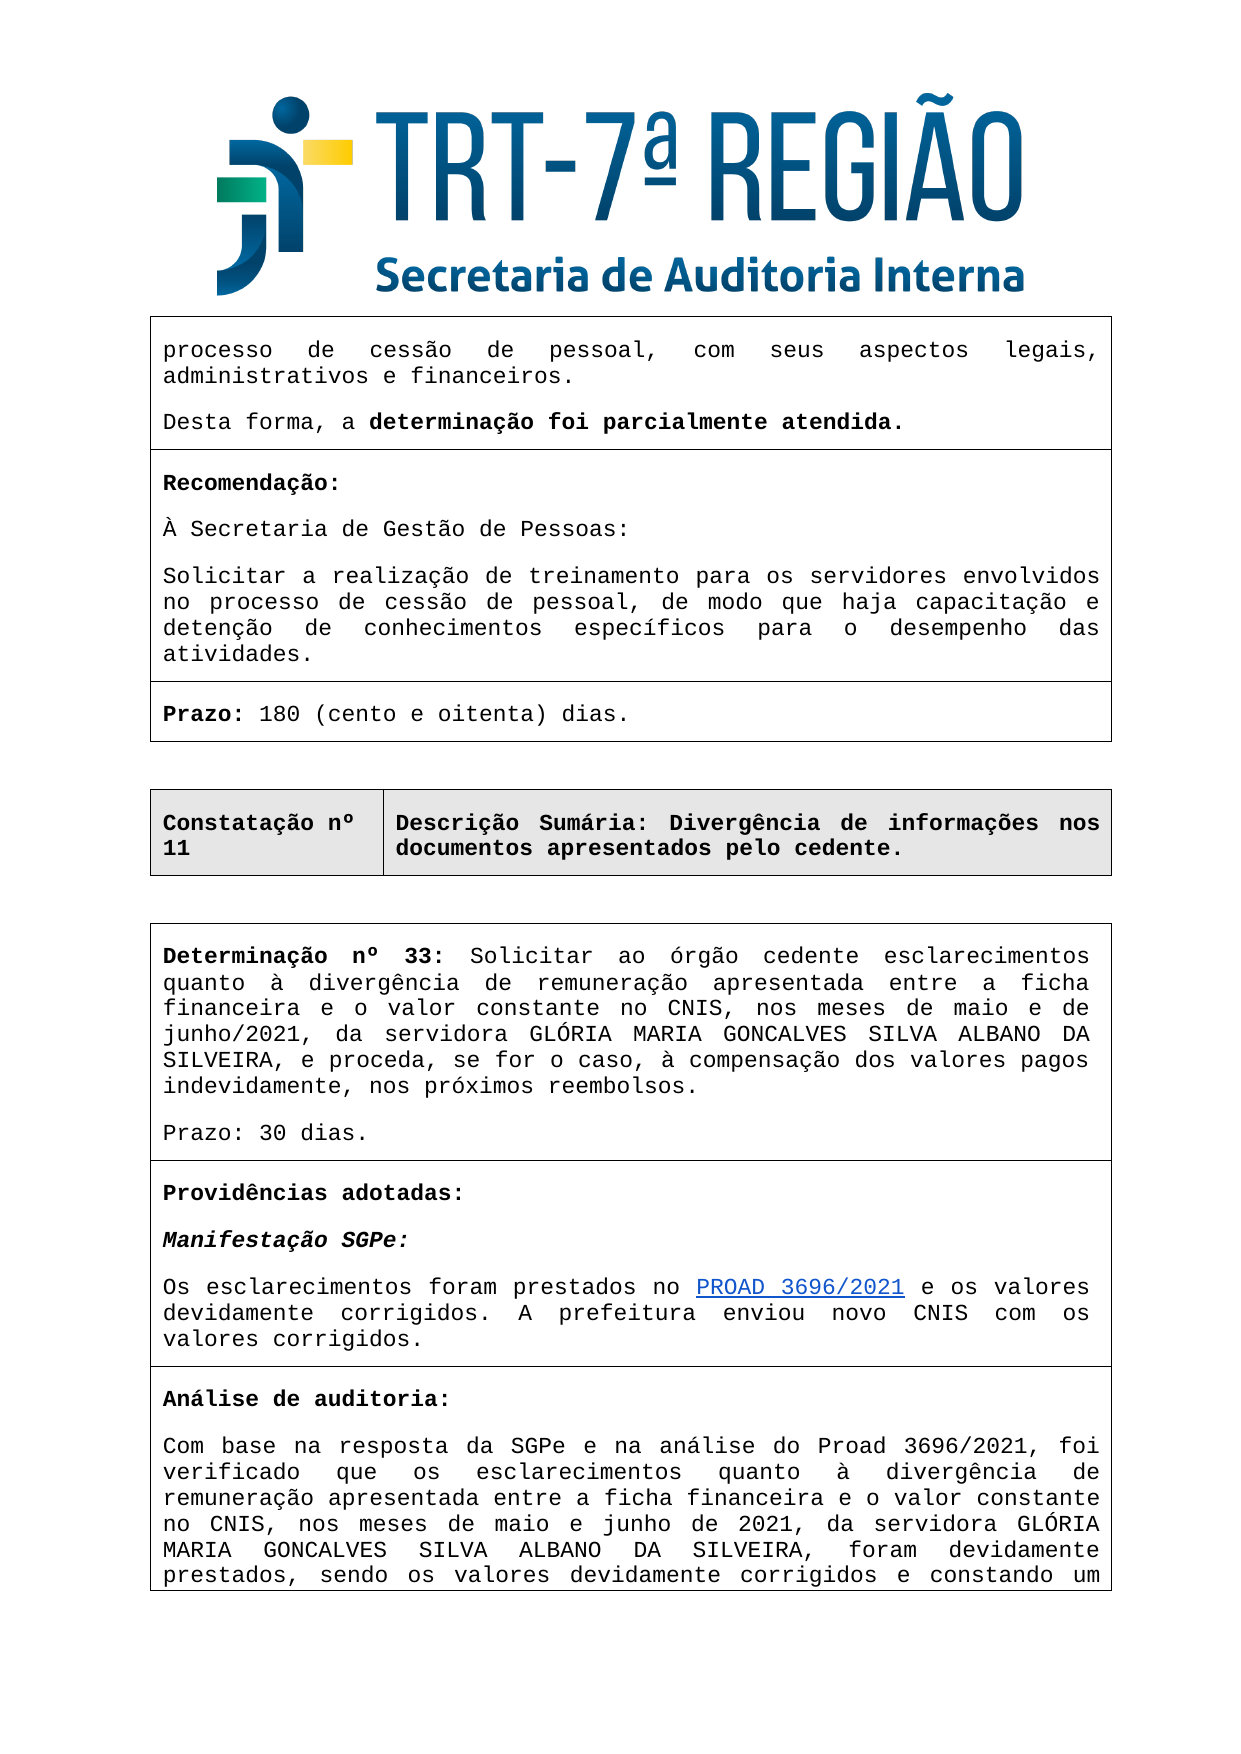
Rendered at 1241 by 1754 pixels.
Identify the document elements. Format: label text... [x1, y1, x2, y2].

table_cell Providências adotadas: Manifestação SGPe: Os esclarecimentos foram prestados no PROAD 3696/2021 e os valores devidamente corrigidos. A prefeitura enviou novo CNIS com os valores corrigidos. [151, 1161, 1111, 1366]
table_cell processo de cessão de pessoal, com seus aspectos legais, administrativos e financeiros. Desta forma, a determinação foi parcialmente atendida. [151, 317, 1111, 449]
table_header Descrição Sumária: Divergência de informações nos documentos apresentados pelo cedente. [384, 790, 1111, 875]
table_cell Análise de auditoria: Com base na resposta da SGPe e na análise do Proad 3696/2021, foi verificado que os esclarecimentos quanto à divergência de remuneração apresentada entre a ficha financeira e o valor constante no CNIS, nos meses de maio e junho de 2021, da servidora GLÓRIA MARIA GONCALVES SILVA ALBANO DA SILVEIRA, foram devidamente prestados, sendo os valores devidamente corrigidos e constando um [151, 1367, 1111, 1590]
table_header Determinação nº 33: Solicitar ao órgão cedente esclarecimentos quanto à divergência de remuneração apresentada entre a ficha financeira e o valor constante no CNIS, nos meses de maio e de junho/2021, da servidora GLÓRIA MARIA GONCALVES SILVA ALBANO DA SILVEIRA, e proceda, se for o caso, à compensação dos valores pagos indevidamente, nos próximos reembolsos. Prazo: 30 dias. [151, 924, 1111, 1160]
table_cell Prazo: 180 (cento e oitenta) dias. [151, 682, 1111, 741]
table_cell Recomendação: À Secretaria de Gestão de Pessoas: Solicitar a realização de treinamento para os servidores envolvidos no processo de cessão de pessoal, de modo que haja capacitação e detenção de conhecimentos específicos para o desempenho das atividades. [151, 450, 1111, 681]
table_header Constatação nº 11 [151, 790, 383, 875]
picture [211, 75, 1029, 316]
